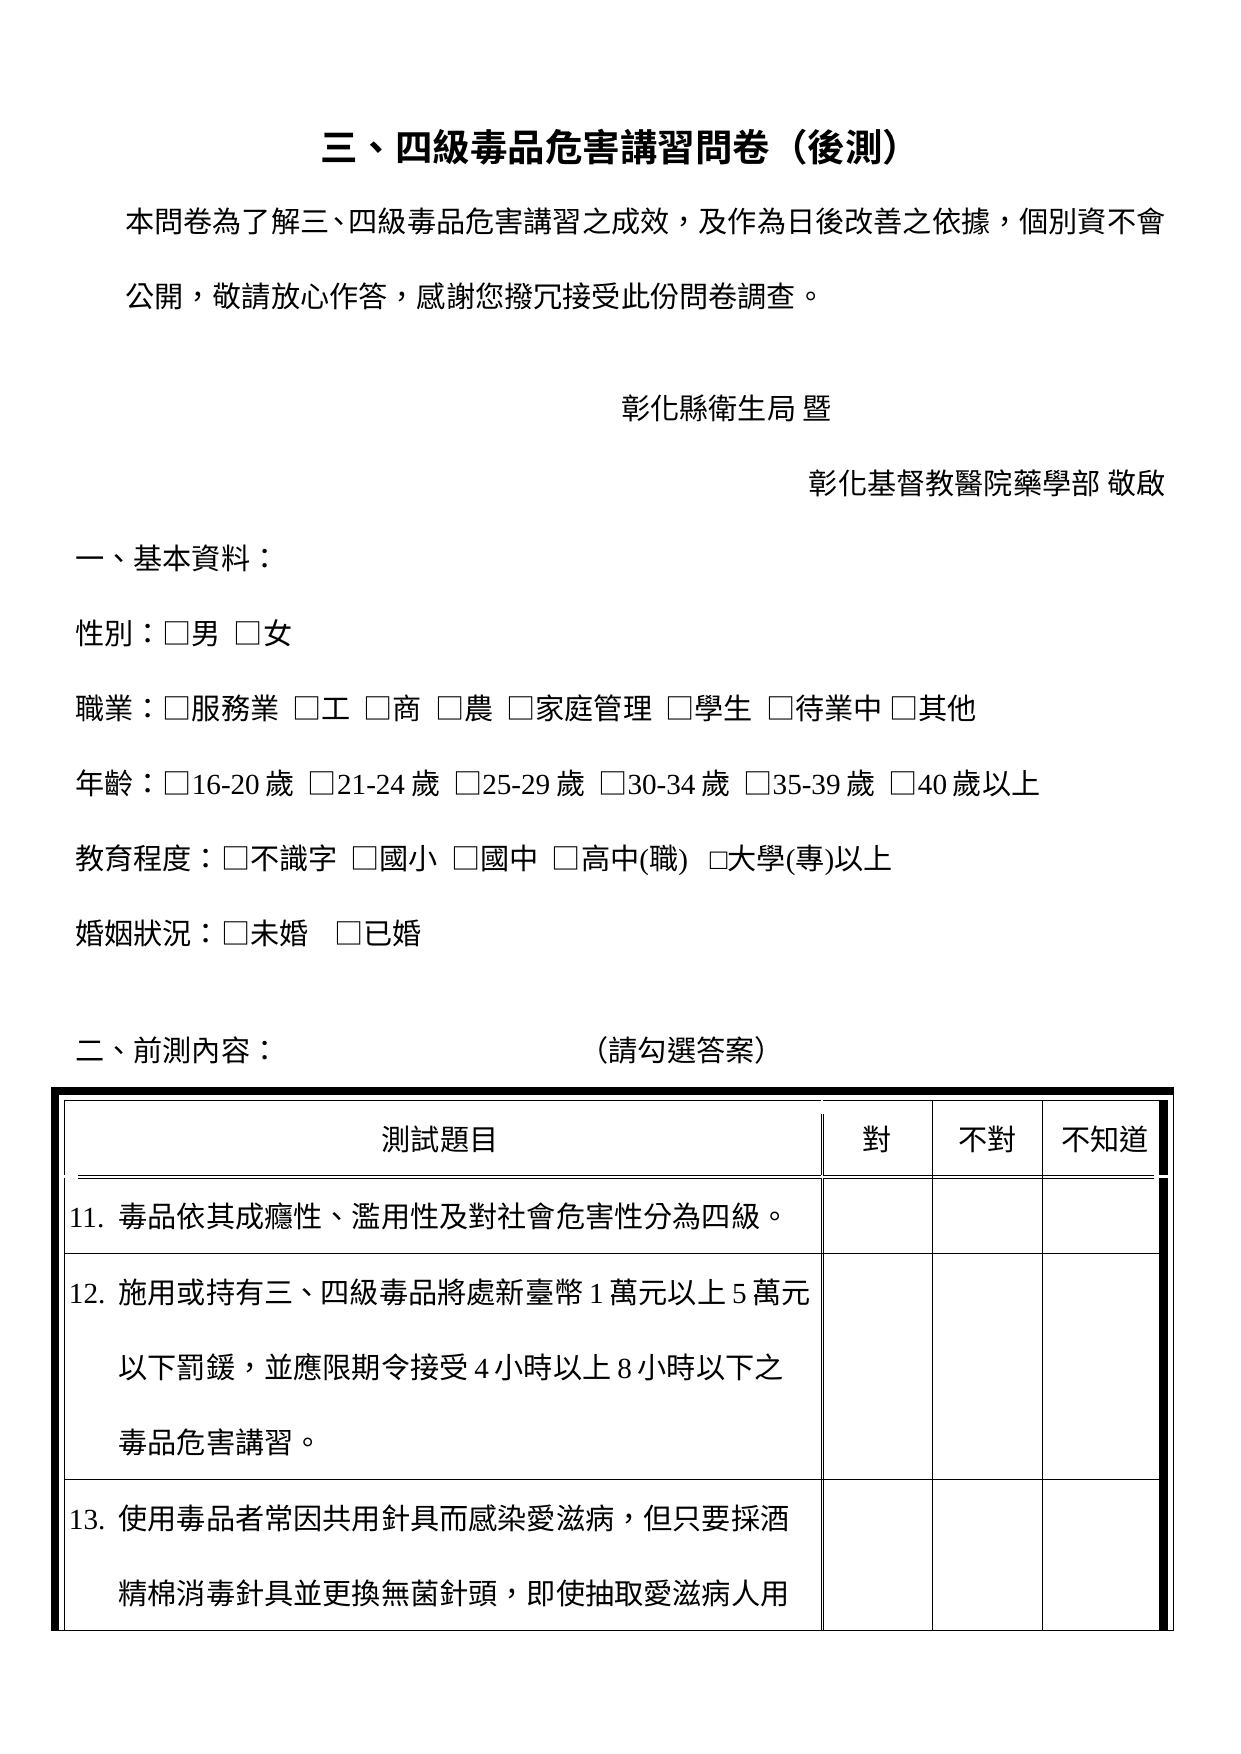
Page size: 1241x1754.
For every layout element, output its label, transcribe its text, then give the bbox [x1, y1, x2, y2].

text 年齡：□16-20歲 □21-24歲 □25-29歲 □30-34歲 □35-39歲 □40歲以上 [75, 744, 1165, 819]
table_cell 施用或持有三、四級毒品將處新臺幣1萬元以上5萬元以下罰鍰，並應限期令接受4小時以上8小時以下之毒品危害講習。 [65, 1254, 821, 1478]
text 性別：□男 □女 [75, 594, 1165, 669]
table_cell [59, 1253, 64, 1478]
table_cell [824, 1179, 932, 1252]
text 職業：□服務業 □工 □商 □農 □家庭管理 □學生 □待業中 □其他 [75, 669, 1165, 744]
table_cell [933, 1254, 1042, 1478]
text 彰化基督教醫院藥學部 敬啟 [75, 444, 1165, 519]
table_cell [933, 1480, 1042, 1629]
table_header 不對 [933, 1101, 1042, 1175]
table_header [933, 1095, 1043, 1100]
table_cell 使用毒品者常因共用針具而感染愛滋病，但只要採酒精棉消毒針具並更換無菌針頭，即使抽取愛滋病人用 [65, 1480, 821, 1629]
text 本問卷為了解三、四級毒品危害講習之成效，及作為日後改善之依據，個別資不會 [75, 182, 1165, 257]
text 婚姻狀況：□未婚 □已婚 [75, 894, 1165, 969]
table_cell [1043, 1175, 1166, 1252]
text 公開，敬請放心作答，感謝您撥冗接受此份問卷調查。 [75, 257, 1165, 332]
table_cell [933, 1179, 1042, 1252]
table_header 對 [822, 1101, 932, 1175]
table_header [1043, 1095, 1166, 1100]
table_cell [824, 1480, 932, 1629]
table_cell [1043, 1254, 1159, 1478]
text 一、基本資料： [75, 519, 1165, 594]
table_cell [1043, 1480, 1159, 1629]
text 三、四級毒品危害講習問卷（後測） [75, 107, 1165, 182]
text 彰化縣衛生局 暨 [75, 369, 1057, 444]
text 二、前測內容： （請勾選答案） [75, 1012, 1165, 1087]
table_header 不知道 [1043, 1101, 1159, 1175]
table_cell 毒品依其成癮性、濫用性及對社會危害性分為四級。 [59, 1175, 822, 1252]
text 教育程度：□不識字 □國小 □國中 □高中(職) □大學(專)以上 [75, 819, 1165, 894]
table_header [822, 1095, 932, 1100]
table_cell [824, 1254, 932, 1478]
table_header 測試題目 [59, 1095, 822, 1175]
